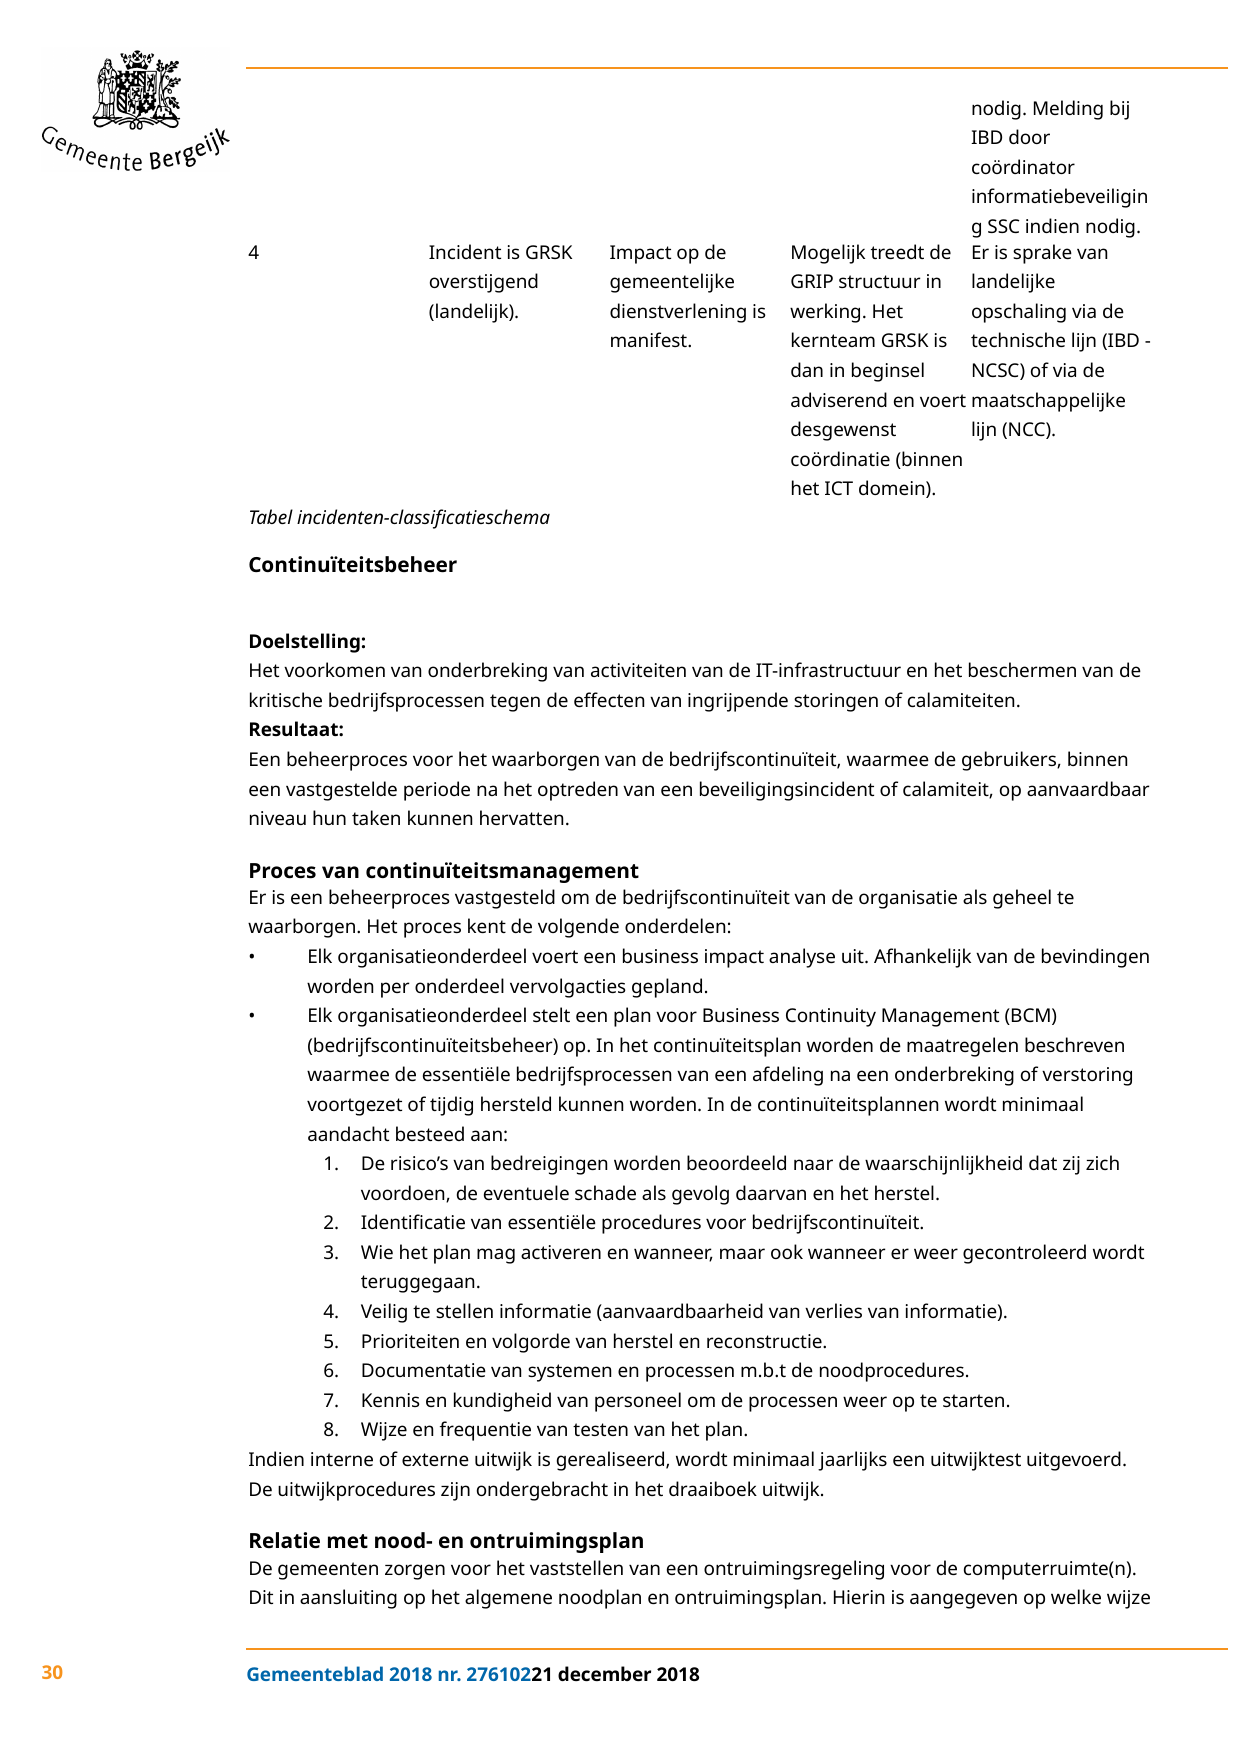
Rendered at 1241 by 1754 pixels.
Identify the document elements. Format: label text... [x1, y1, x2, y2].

text Proces van continuïteitsmanagement [248, 856, 1152, 884]
table_cell Impact op de gemeentelijke dienstverlening is manifest. [609, 239, 790, 501]
list Kennis en kundigheid van personeel om de processen weer op te starten. [323, 1387, 1152, 1413]
text Het voorkomen van onderbreking van activiteiten van de IT-infrastructuur en het beschermen van de kritische bedrijfsprocessen tegen de effecten van ingrijpende storingen of calamiteiten. [248, 657, 1152, 713]
text Relatie met nood- en ontruimingsplan [248, 1526, 1152, 1555]
table_cell [790, 95, 971, 239]
text Continuïteitsbeheer [248, 550, 1152, 578]
table_cell Mogelijk treedt de GRIP structuur in werking. Het kernteam GRSK is dan in beginsel adviserend en voert desgewenst coördinatie (binnen het ICT domein). [790, 239, 971, 501]
picture [41, 47, 231, 172]
text Tabel incidenten-classificatieschema [248, 504, 1152, 530]
list Documentatie van systemen en processen m.b.t de noodprocedures. [323, 1357, 1152, 1383]
list De risico’s van bedreigingen worden beoordeeld naar de waarschijnlijkheid dat zij zich voordoen, de eventuele schade als gevolg daarvan en het herstel. [323, 1150, 1152, 1206]
table_cell nodig. Melding bij IBD door coördinator informatiebeveiliging SSC indien nodig. [971, 95, 1152, 239]
list Wie het plan mag activeren en wanneer, maar ook wanneer er weer gecontroleerd wordt teruggegaan. [323, 1239, 1152, 1294]
table_cell [609, 95, 790, 239]
list Wijze en frequentie van testen van het plan. [323, 1417, 1152, 1442]
list Elk organisatieonderdeel voert een business impact analyse uit. Afhankelijk van de bevindingen worden per onderdeel vervolgacties gepland. [248, 943, 1152, 999]
list Veilig te stellen informatie (aanvaardbaarheid van verlies van informatie). [323, 1298, 1152, 1324]
table_cell [248, 95, 429, 239]
table_cell [429, 95, 609, 239]
table_cell 4 [248, 239, 429, 501]
text Doelstelling: [248, 628, 1152, 653]
text Een beheerproces voor het waarborgen van de bedrijfscontinuïteit, waarmee de gebruikers, binnen een vastgestelde periode na het optreden van een beveiligingsincident of calamiteit, op aanvaardbaar niveau hun taken kunnen hervatten. [248, 746, 1152, 831]
list Prioriteiten en volgorde van herstel en reconstructie. [323, 1328, 1152, 1354]
list Identificatie van essentiële procedures voor bedrijfscontinuïteit. [323, 1209, 1152, 1235]
text De gemeenten zorgen voor het vaststellen van een ontruimingsregeling voor de computerruimte(n). Dit in aansluiting op het algemene noodplan en ontruimingsplan. Hierin is aangegeven op welke wijze [248, 1555, 1152, 1610]
text Er is een beheerproces vastgesteld om de bedrijfscontinuïteit van de organisatie als geheel te waarborgen. Het proces kent de volgende onderdelen: [248, 884, 1152, 939]
table_cell Incident is GRSK overstijgend (landelijk). [429, 239, 609, 501]
text Resultaat: [248, 717, 1152, 742]
text Indien interne of externe uitwijk is gerealiseerd, wordt minimaal jaarlijks een uitwijktest uitgevoerd. De uitwijkprocedures zijn ondergebracht in het draaiboek uitwijk. [248, 1446, 1152, 1502]
table_cell Er is sprake van landelijke opschaling via de technische lijn (IBD - NCSC) of via de maatschappelijke lijn (NCC). [971, 239, 1152, 501]
list Elk organisatieonderdeel stelt een plan voor Business Continuity Management (BCM) (bedrijfscontinuïteitsbeheer) op. In het continuïteitsplan worden de maatregelen beschreven waarmee de essentiële bedrijfsprocessen van een afdeling na een onderbreking of verstoring voortgezet of tijdig hersteld kunnen worden. In de continuïteitsplannen wordt minimaal aandacht besteed aan: [248, 1002, 1152, 1147]
